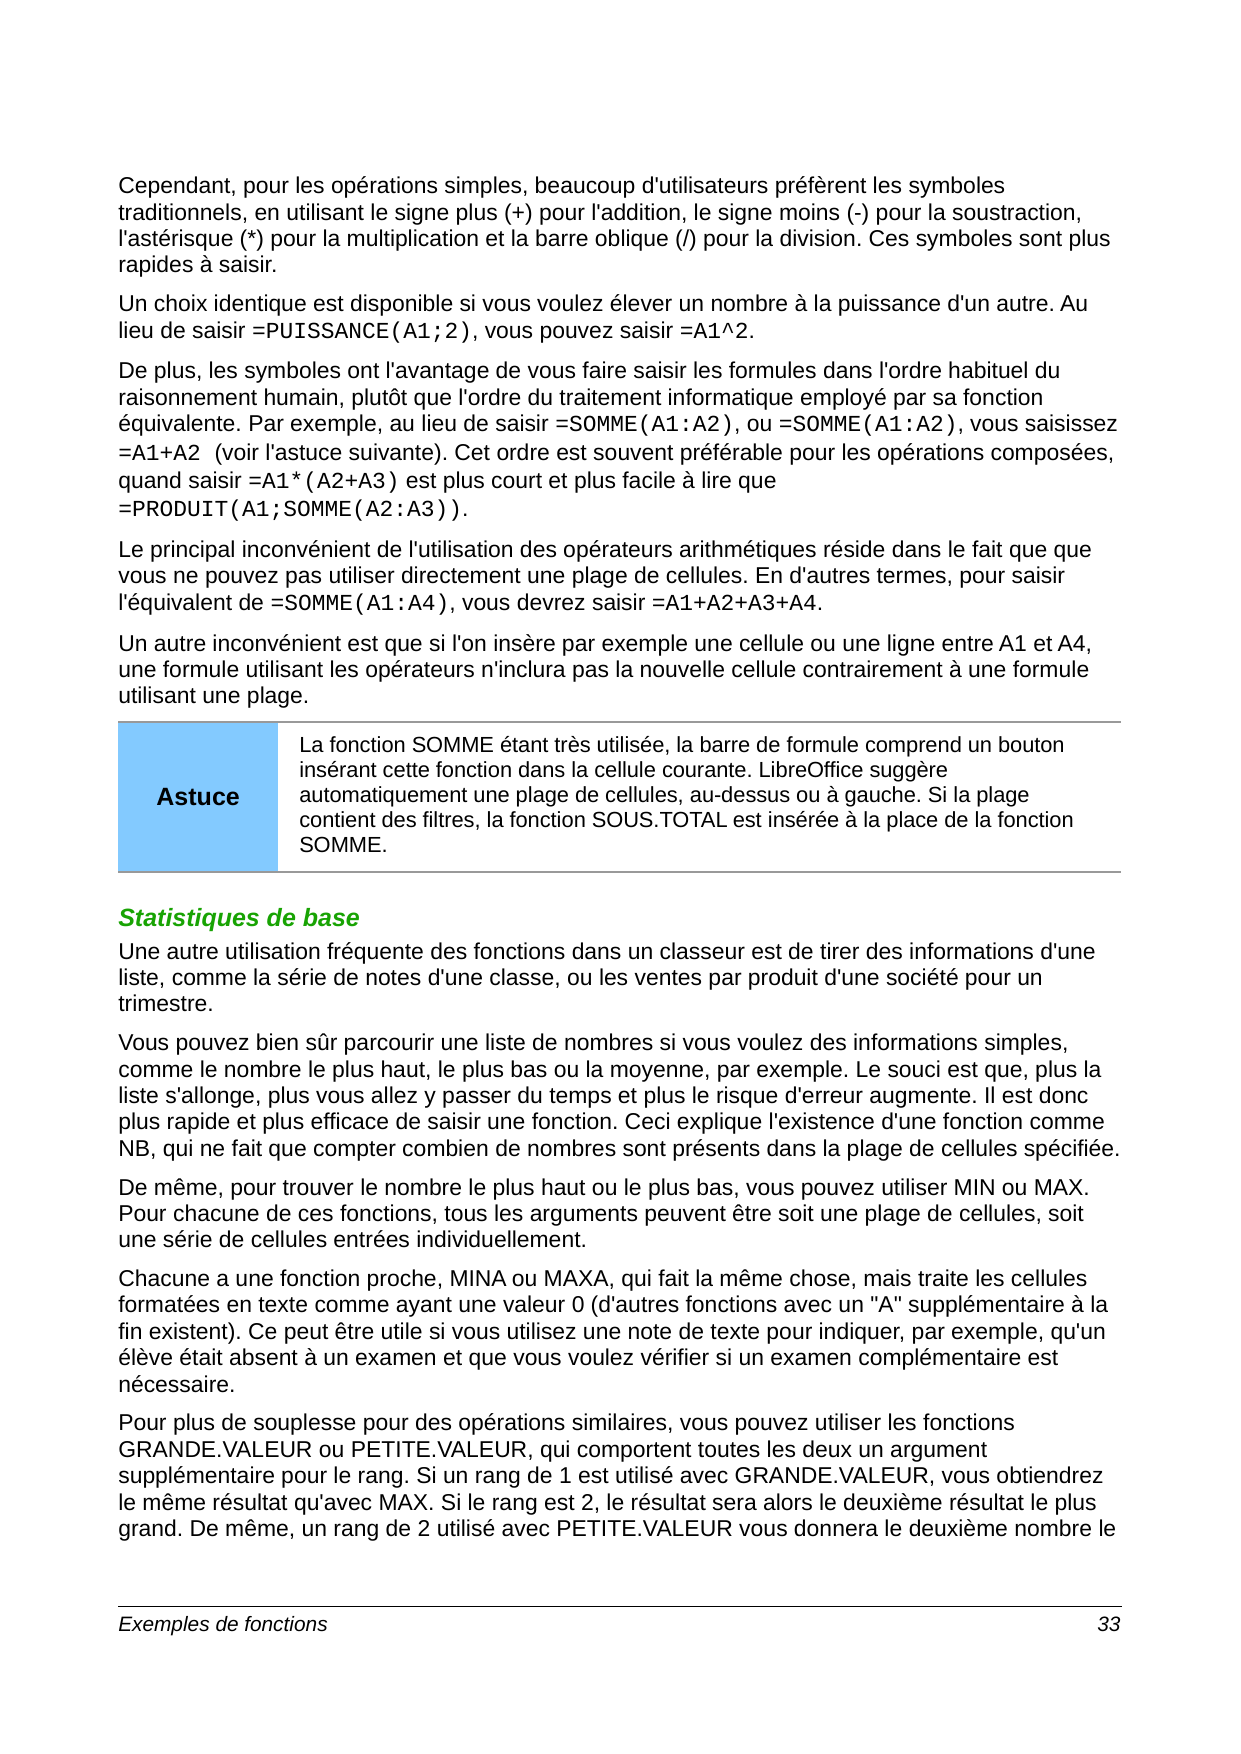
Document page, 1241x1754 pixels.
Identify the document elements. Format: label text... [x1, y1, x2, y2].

text Un choix identique est disponible si vous voulez élever un nombre à la puissance d'un autre. Au lieu de saisir =PUISSANCE(A1;2), vous pouvez saisir =A1^2. [118, 290, 1122, 345]
subtitle Statistiques de base [118, 903, 1122, 931]
text Le principal inconvénient de l'utilisation des opérateurs arithmétiques réside dans le fait que que vous ne pouvez pas utiliser directement une plage de cellules. En d'autres termes, pour saisir l'équivalent de =SOMME(A1:A4), vous devrez saisir =A1+A2+A3+A4. [118, 536, 1122, 617]
text Chacune a une fonction proche, MINA ou MAXA, qui fait la même chose, mais traite les cellules formatées en texte comme ayant une valeur 0 (d'autres fonctions avec un "A" supplémentaire à la fin existent). Ce peut être utile si vous utilisez une note de texte pour indiquer, par exemple, qu'un élève était absent à un examen et que vous voulez vérifier si un examen complémentaire est nécessaire. [118, 1265, 1122, 1397]
text Pour plus de souplesse pour des opérations similaires, vous pouvez utiliser les fonctions GRANDE.VALEUR ou PETITE.VALEUR, qui comportent toutes les deux un argument supplémentaire pour le rang. Si un rang de 1 est utilisé avec GRANDE.VALEUR, vous obtiendrez le même résultat qu'avec MAX. Si le rang est 2, le résultat sera alors le deuxième résultat le plus grand. De même, un rang de 2 utilisé avec PETITE.VALEUR vous donnera le deuxième nombre le [118, 1409, 1122, 1541]
text Cependant, pour les opérations simples, beaucoup d'utilisateurs préfèrent les symboles traditionnels, en utilisant le signe plus (+) pour l'addition, le signe moins (-) pour la soustraction, l'astérisque (*) pour la multiplication et la barre oblique (/) pour la division. Ces symboles sont plus rapides à saisir. [118, 172, 1122, 278]
table_header Astuce [118, 723, 278, 871]
table_header La fonction SOMME étant très utilisée, la barre de formule comprend un bouton insérant cette fonction dans la cellule courante. LibreOffice suggère automatiquement une plage de cellules, au-dessus ou à gauche. Si la plage contient des filtres, la fonction SOUS.TOTAL est insérée à la place de la fonction SOMME. [278, 723, 1121, 871]
text De même, pour trouver le nombre le plus haut ou le plus bas, vous pouvez utiliser MIN ou MAX. Pour chacune de ces fonctions, tous les arguments peuvent être soit une plage de cellules, soit une série de cellules entrées individuellement. [118, 1173, 1122, 1253]
text Vous pouvez bien sûr parcourir une liste de nombres si vous voulez des informations simples, comme le nombre le plus haut, le plus bas ou la moyenne, par exemple. Le souci est que, plus la liste s'allonge, plus vous allez y passer du temps et plus le risque d'erreur augmente. Il est donc plus rapide et plus efficace de saisir une fonction. Ceci explique l'existence d'une fonction comme NB, qui ne fait que compter combien de nombres sont présents dans la plage de cellules spécifiée. [118, 1029, 1122, 1161]
text De plus, les symboles ont l'avantage de vous faire saisir les formules dans l'ordre habituel du raisonnement humain, plutôt que l'ordre du traitement informatique employé par sa fonction équivalente. Par exemple, au lieu de saisir =SOMME(A1:A2), ou =SOMME(A1:A2), vous saisissez =A1+A2 (voir l'astuce suivante). Cet ordre est souvent préférable pour les opérations composées, quand saisir =A1*(A2+A3) est plus court et plus facile à lire que =PRODUIT(A1;SOMME(A2:A3)). [118, 357, 1122, 523]
text Un autre inconvénient est que si l'on insère par exemple une cellule ou une ligne entre A1 et A4, une formule utilisant les opérateurs n'inclura pas la nouvelle cellule contrairement à une formule utilisant une plage. [118, 629, 1122, 708]
text Une autre utilisation fréquente des fonctions dans un classeur est de tirer des informations d'une liste, comme la série de notes d'une classe, ou les ventes par produit d'une société pour un trimestre. [118, 938, 1122, 1017]
